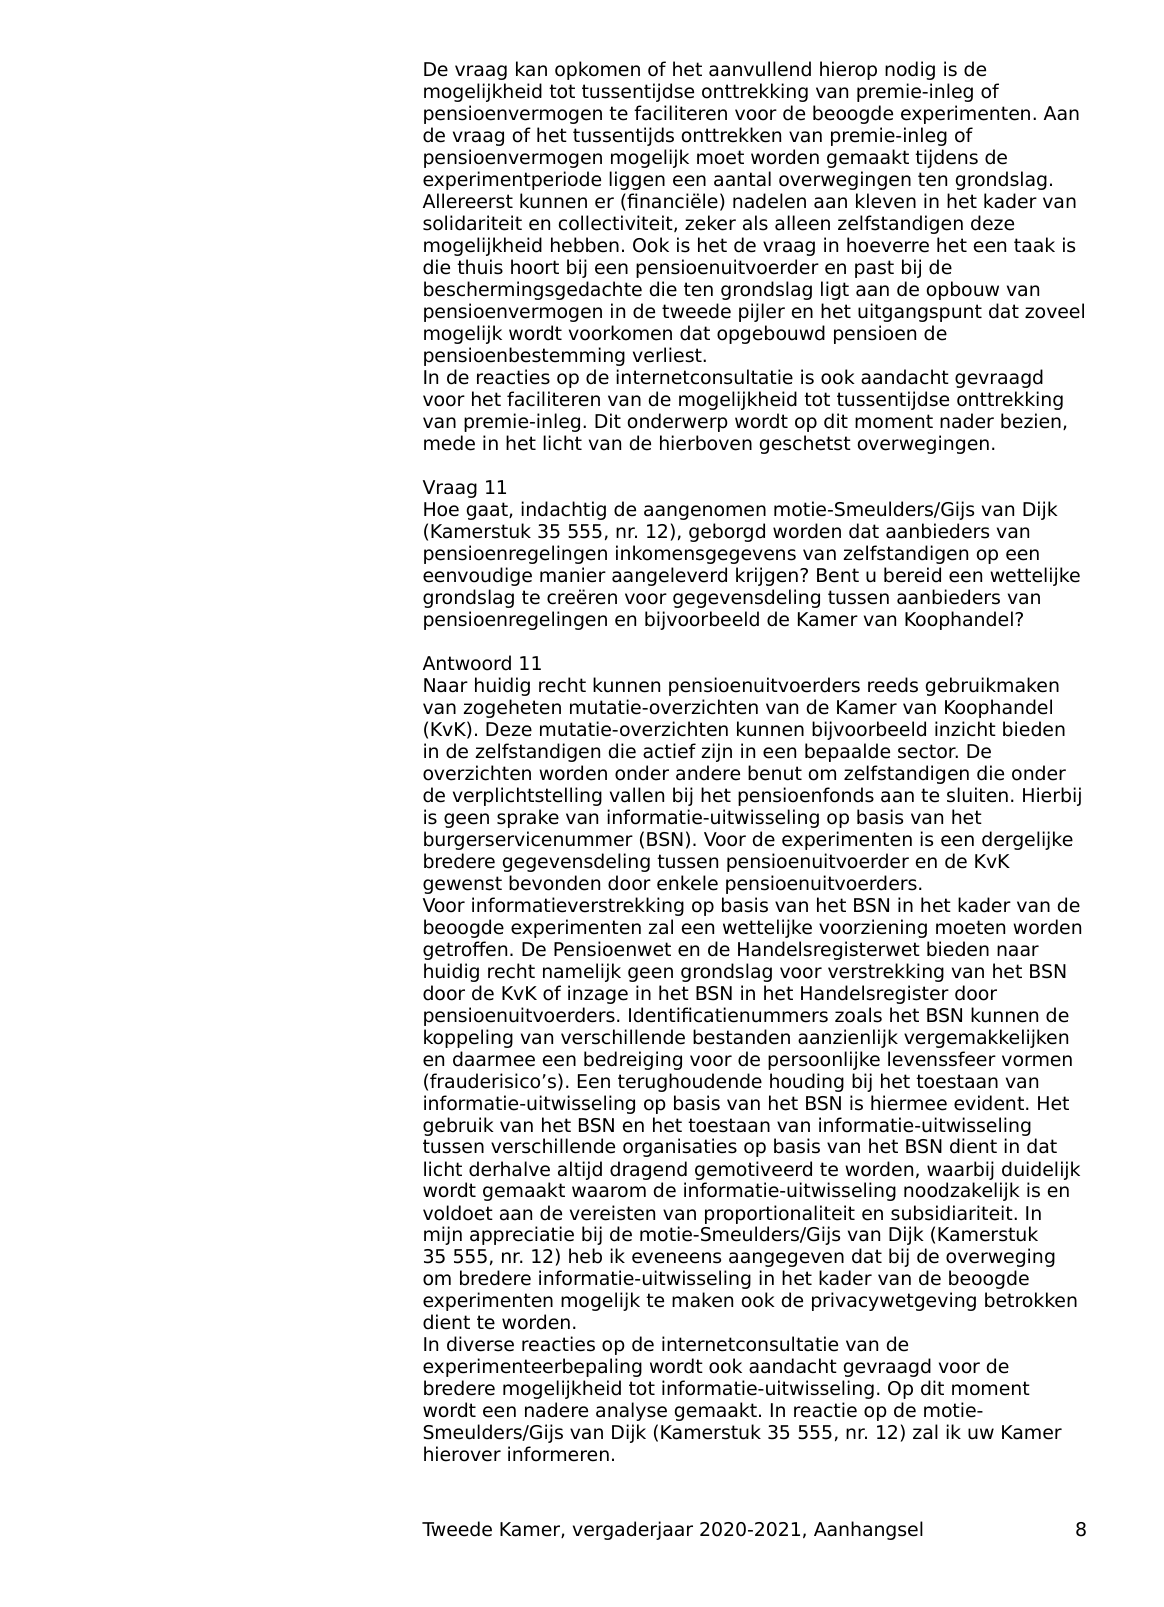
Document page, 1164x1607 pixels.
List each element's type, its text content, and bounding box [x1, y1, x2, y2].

text In de reacties op de internetconsultatie is ook aandacht gevraagd voor het faciliteren van de mogelijkheid tot tussentijdse onttrekking van premie-inleg. Dit onderwerp wordt op dit moment nader bezien, mede in het licht van de hierboven geschetst overwegingen. [422, 367, 1087, 455]
text Voor informatieverstrekking op basis van het BSN in het kader van de beoogde experimenten zal een wettelijke voorziening moeten worden getroffen. De Pensioenwet en de Handelsregisterwet bieden naar huidig recht namelijk geen grondslag voor verstrekking van het BSN door de KvK of inzage in het BSN in het Handelsregister door pensioenuitvoerders. Identificatienummers zoals het BSN kunnen de koppeling van verschillende bestanden aanzienlijk vergemakkelijken en daarmee een bedreiging voor de persoonlijke levenssfeer vormen (frauderisico’s). Een terughoudende houding bij het toestaan van informatie-uitwisseling op basis van het BSN is hiermee evident. Het gebruik van het BSN en het toestaan van informatie-uitwisseling tussen verschillende organisaties op basis van het BSN dient in dat licht derhalve altijd dragend gemotiveerd te worden, waarbij duidelijk wordt gemaakt waarom de informatie-uitwisseling noodzakelijk is en voldoet aan de vereisten van proportionaliteit en subsidiariteit. In mijn appreciatie bij de motie-Smeulders/Gijs van Dijk (Kamerstuk 35 555, nr. 12) heb ik eveneens aangegeven dat bij de overweging om bredere informatie-uitwisseling in het kader van de beoogde experimenten mogelijk te maken ook de privacywetgeving betrokken dient te worden. [422, 895, 1087, 1334]
text Antwoord 11 [422, 653, 1087, 675]
text Hoe gaat, indachtig de aangenomen motie-Smeulders/Gijs van Dijk (Kamerstuk 35 555, nr. 12), geborgd worden dat aanbieders van pensioenregelingen inkomensgegevens van zelfstandigen op een eenvoudige manier aangeleverd krijgen? Bent u bereid een wettelijke grondslag te creëren voor gegevensdeling tussen aanbieders van pensioenregelingen en bijvoorbeeld de Kamer van Koophandel? [422, 499, 1087, 631]
text Vraag 11 [422, 477, 1087, 499]
text In diverse reacties op de internetconsultatie van de experimenteerbepaling wordt ook aandacht gevraagd voor de bredere mogelijkheid tot informatie-uitwisseling. Op dit moment wordt een nadere analyse gemaakt. In reactie op de motie-Smeulders/Gijs van Dijk (Kamerstuk 35 555, nr. 12) zal ik uw Kamer hierover informeren. [422, 1334, 1087, 1466]
text Naar huidig recht kunnen pensioenuitvoerders reeds gebruikmaken van zogeheten mutatie-overzichten van de Kamer van Koophandel (KvK). Deze mutatie-overzichten kunnen bijvoorbeeld inzicht bieden in de zelfstandigen die actief zijn in een bepaalde sector. De overzichten worden onder andere benut om zelfstandigen die onder de verplichtstelling vallen bij het pensioenfonds aan te sluiten. Hierbij is geen sprake van informatie-uitwisseling op basis van het burgerservicenummer (BSN). Voor de experimenten is een dergelijke bredere gegevensdeling tussen pensioenuitvoerder en de KvK gewenst bevonden door enkele pensioenuitvoerders. [422, 675, 1087, 895]
text De vraag kan opkomen of het aanvullend hierop nodig is de mogelijkheid tot tussentijdse onttrekking van premie-inleg of pensioenvermogen te faciliteren voor de beoogde experimenten. Aan de vraag of het tussentijds onttrekken van premie-inleg of pensioenvermogen mogelijk moet worden gemaakt tijdens de experimentperiode liggen een aantal overwegingen ten grondslag. Allereerst kunnen er (financiële) nadelen aan kleven in het kader van solidariteit en collectiviteit, zeker als alleen zelfstandigen deze mogelijkheid hebben. Ook is het de vraag in hoeverre het een taak is die thuis hoort bij een pensioenuitvoerder en past bij de beschermingsgedachte die ten grondslag ligt aan de opbouw van pensioenvermogen in de tweede pijler en het uitgangspunt dat zoveel mogelijk wordt voorkomen dat opgebouwd pensioen de pensioenbestemming verliest. [422, 59, 1087, 367]
